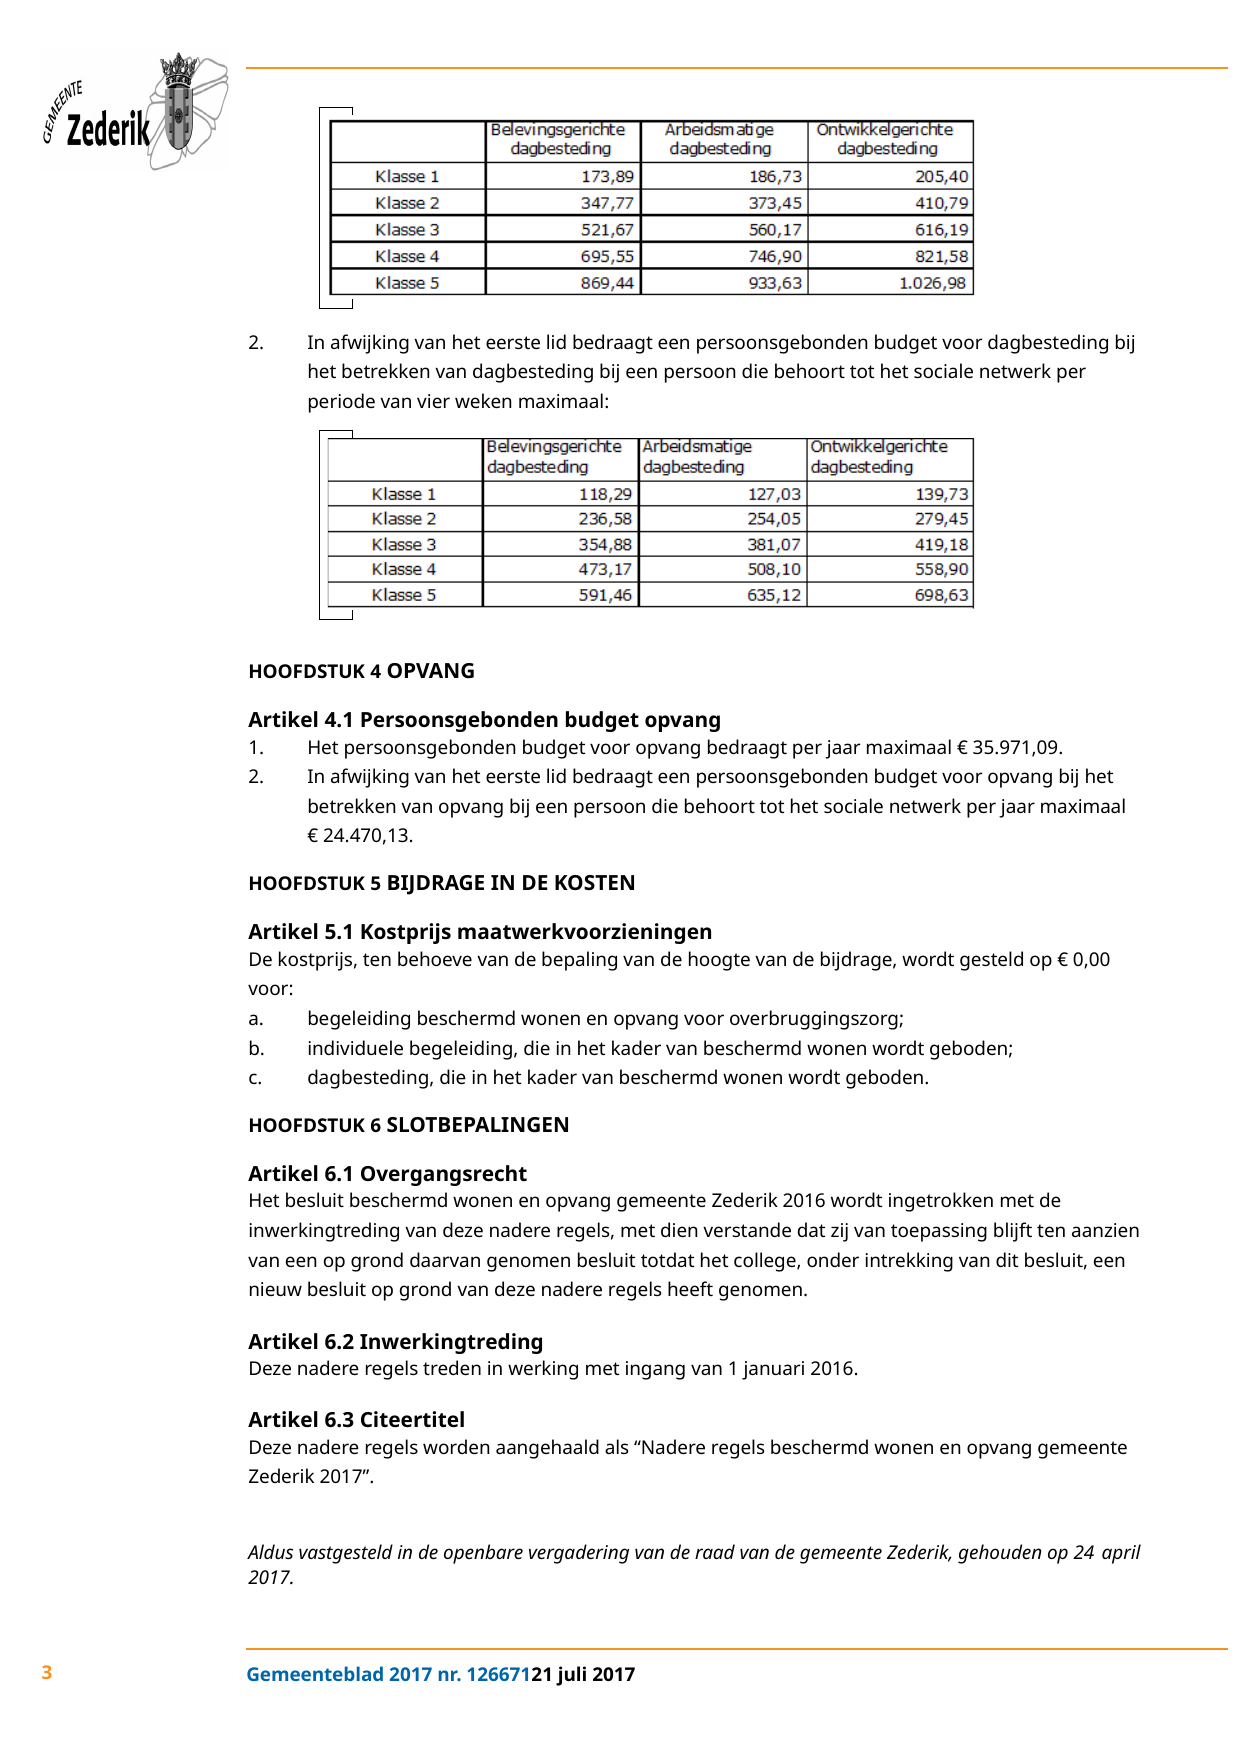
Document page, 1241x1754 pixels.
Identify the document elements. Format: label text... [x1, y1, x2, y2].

text Artikel 6.3 Citeertitel [248, 1406, 1152, 1434]
text Artikel 4.1 Persoonsgebonden budget opvang [248, 705, 1152, 734]
text HOOFDSTUK 4 OPVANG [248, 656, 1152, 684]
list individuele begeleiding, die in het kader van beschermd wonen wordt geboden; [248, 1035, 1152, 1060]
list Het persoonsgebonden budget voor opvang bedraagt per jaar maximaal € 35.971,09. [248, 734, 1152, 759]
text Aldus vastgesteld in de openbare vergadering van de raad van de gemeente Zederik, gehouden op 24 april 2017. [248, 1539, 1152, 1590]
list In afwijking van het eerste lid bedraagt een persoonsgebonden budget voor opvang bij het betrekken van opvang bij een persoon die behoort tot het sociale netwerk per jaar maximaal € 24.470,13. [248, 763, 1152, 848]
text Artikel 6.2 Inwerkingtreding [248, 1327, 1152, 1355]
text Deze nadere regels worden aangehaald als “Nadere regels beschermd wonen en opvang gemeente Zederik 2017”. [248, 1434, 1152, 1489]
picture [41, 47, 231, 172]
text HOOFDSTUK 6 SLOTBEPALINGEN [248, 1110, 1152, 1138]
list begeleiding beschermd wonen en opvang voor overbruggingszorg; [248, 1005, 1152, 1031]
list In afwijking van het eerste lid bedraagt een persoonsgebonden budget voor dagbesteding bij het betrekken van dagbesteding bij een persoon die behoort tot het sociale netwerk per periode van vier weken maximaal: [248, 329, 1152, 414]
picture [327, 115, 978, 299]
text Het besluit beschermd wonen en opvang gemeente Zederik 2016 wordt ingetrokken met de inwerkingtreding van deze nadere regels, met dien verstande dat zij van toepassing blijft ten aanzien van een op grond daarvan genomen besluit totdat het college, onder intrekking van dit besluit, een nieuw besluit op grond van deze nadere regels heeft genomen. [248, 1188, 1152, 1302]
list dagbesteding, die in het kader van beschermd wonen wordt geboden. [248, 1064, 1152, 1090]
text Deze nadere regels treden in werking met ingang van 1 januari 2016. [248, 1355, 1152, 1381]
text HOOFDSTUK 5 BIJDRAGE IN DE KOSTEN [248, 868, 1152, 897]
text De kostprijs, ten behoeve van de bepaling van de hoogte van de bijdrage, wordt gesteld op € 0,00 voor: [248, 946, 1152, 1001]
text Artikel 5.1 Kostprijs maatwerkvoorzieningen [248, 917, 1152, 946]
picture [327, 438, 978, 610]
text Artikel 6.1 Overgangsrecht [248, 1159, 1152, 1188]
